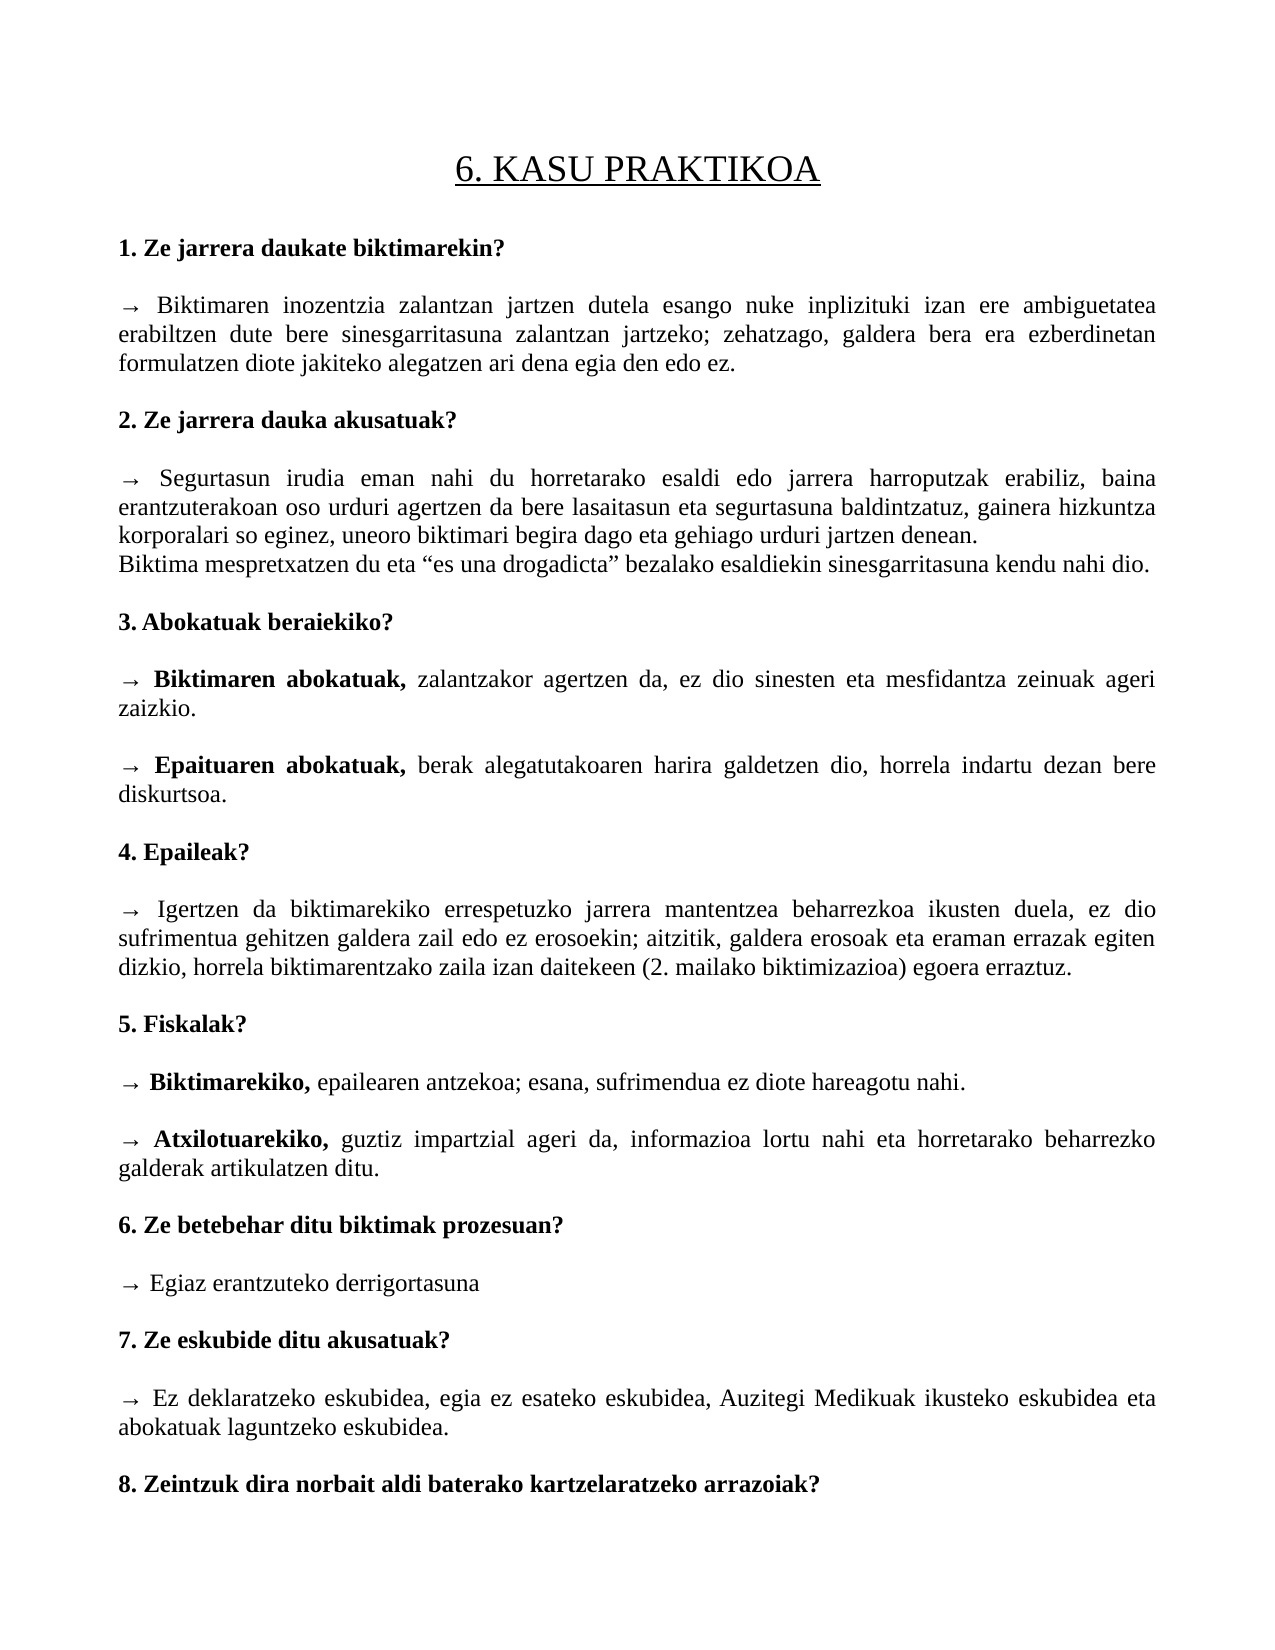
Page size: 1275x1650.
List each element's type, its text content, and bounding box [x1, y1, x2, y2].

text → Epaituaren abokatuak, berak alegatutakoaren harira galdetzen dio, horrela indartu dezan bere diskurtsoa. [118, 751, 1157, 808]
text 4. Epaileak? [118, 837, 1157, 866]
text → Biktimarekiko, epailearen antzekoa; esana, sufrimendua ez diote hareagotu nahi. [118, 1067, 1157, 1096]
text 6. KASU PRAKTIKOA [118, 147, 1157, 190]
text 6. Ze betebehar ditu biktimak prozesuan? [118, 1211, 1157, 1239]
text 2. Ze jarrera dauka akusatuak? [118, 406, 1157, 434]
text → Segurtasun irudia eman nahi du horretarako esaldi edo jarrera harroputzak erabiliz, baina erantzuterakoan oso urduri agertzen da bere lasaitasun eta segurtasuna baldintzatuz, gainera hizkuntza korporalari so eginez, uneoro biktimari begira dago eta gehiago urduri jartzen denean. [118, 463, 1157, 549]
text 8. Zeintzuk dira norbait aldi baterako kartzelaratzeko arrazoiak? [118, 1469, 1157, 1498]
text → Ez deklaratzeko eskubidea, egia ez esateko eskubidea, Auzitegi Medikuak ikusteko eskubidea eta abokatuak laguntzeko eskubidea. [118, 1383, 1157, 1441]
text 3. Abokatuak beraiekiko? [118, 607, 1157, 636]
text Biktima mespretxatzen du eta “es una drogadicta” bezalako esaldiekin sinesgarritasuna kendu nahi dio. [118, 549, 1157, 578]
text → Biktimaren inozentzia zalantzan jartzen dutela esango nuke inplizituki izan ere ambiguetatea erabiltzen dute bere sinesgarritasuna zalantzan jartzeko; zehatzago, galdera bera era ezberdinetan formulatzen diote jakiteko alegatzen ari dena egia den edo ez. [118, 291, 1157, 377]
text → Egiaz erantzuteko derrigortasuna [118, 1268, 1157, 1297]
text → Biktimaren abokatuak, zalantzakor agertzen da, ez dio sinesten eta mesfidantza zeinuak ageri zaizkio. [118, 664, 1157, 722]
text → Atxilotuarekiko, guztiz impartzial ageri da, informazioa lortu nahi eta horretarako beharrezko galderak artikulatzen ditu. [118, 1124, 1157, 1182]
text 1. Ze jarrera daukate biktimarekin? [118, 233, 1157, 262]
text 5. Fiskalak? [118, 1009, 1157, 1038]
text → Igertzen da biktimarekiko errespetuzko jarrera mantentzea beharrezkoa ikusten duela, ez dio sufrimentua gehitzen galdera zail edo ez erosoekin; aitzitik, galdera erosoak eta eraman errazak egiten dizkio, horrela biktimarentzako zaila izan daitekeen (2. mailako biktimizazioa) egoera erraztuz. [118, 894, 1157, 981]
text 7. Ze eskubide ditu akusatuak? [118, 1326, 1157, 1354]
